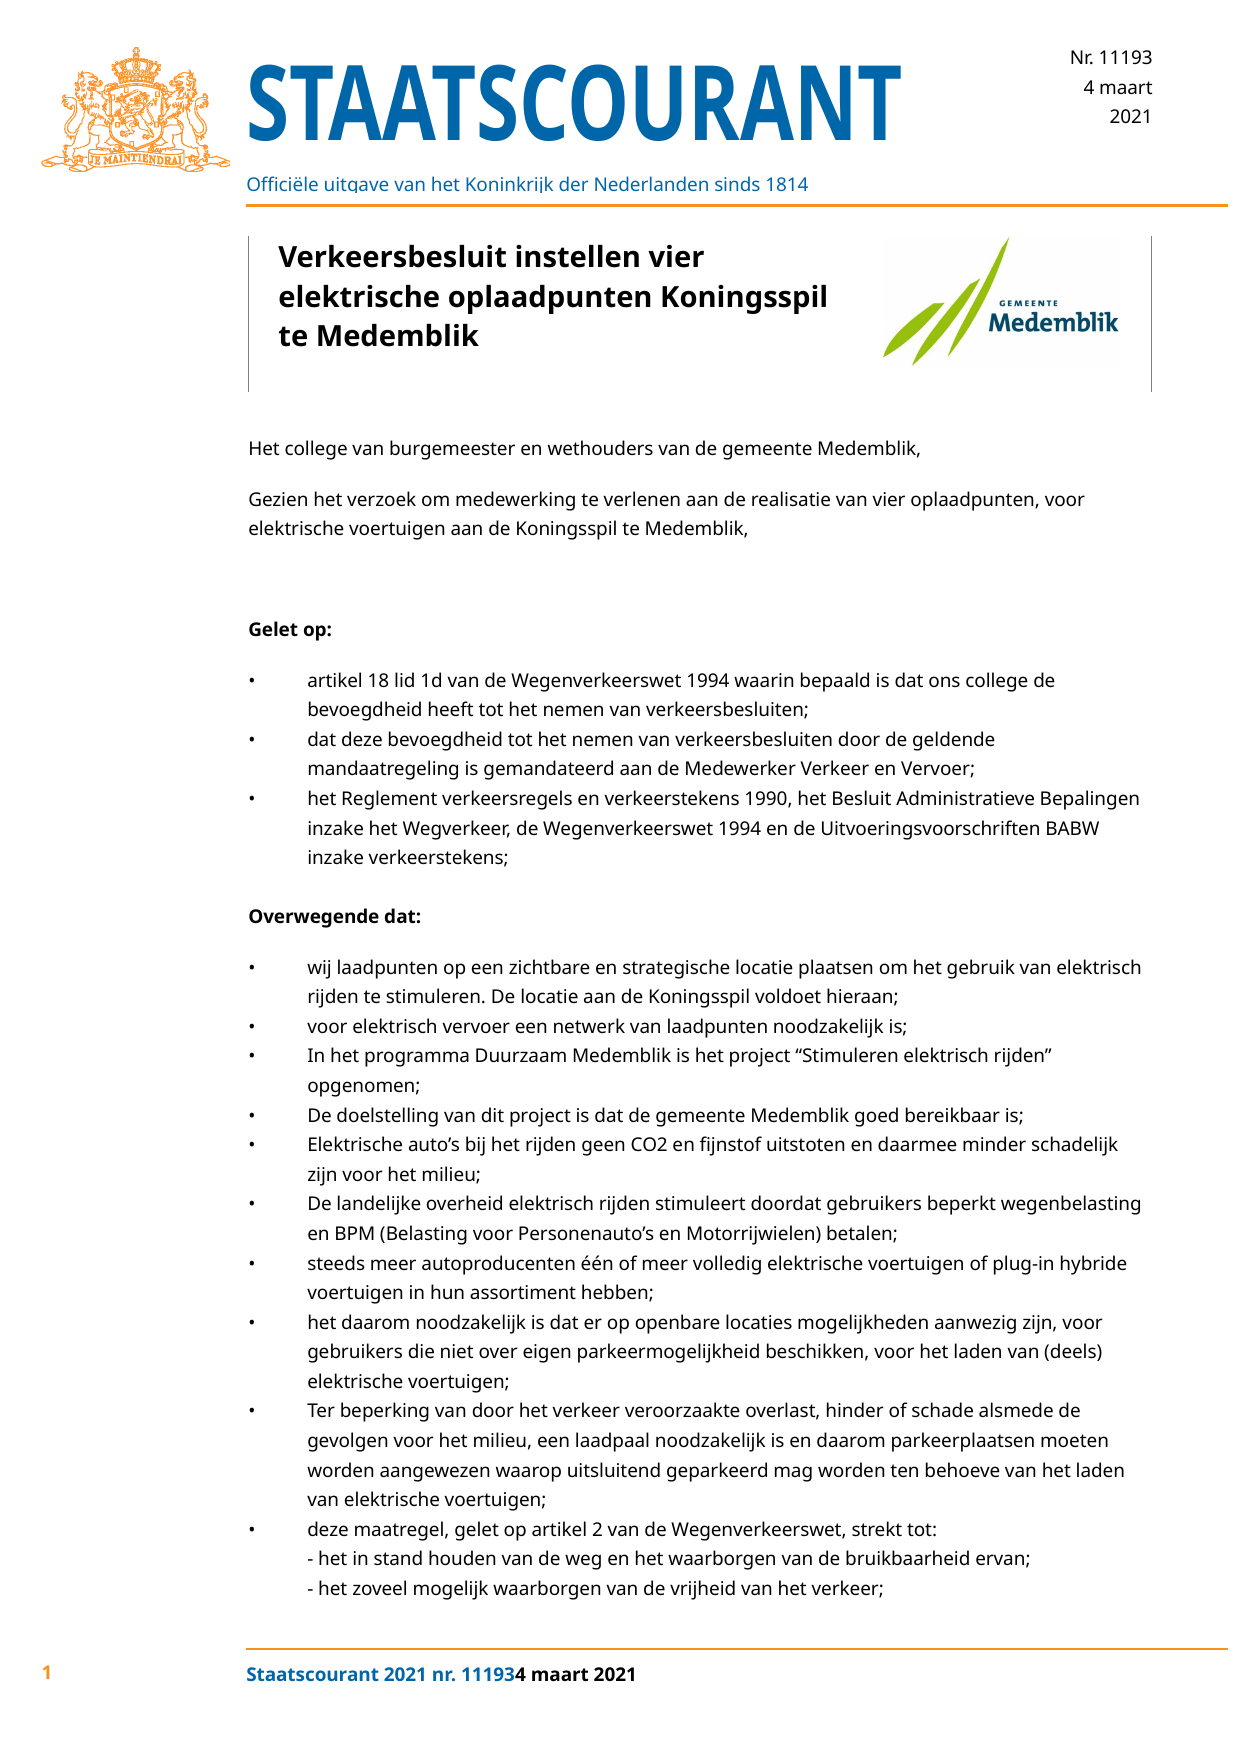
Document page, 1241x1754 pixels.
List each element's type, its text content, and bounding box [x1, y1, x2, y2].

list Ter beperking van door het verkeer veroorzaakte overlast, hinder of schade alsmede de gevolgen voor het milieu, een laadpaal noodzakelijk is en daarom parkeerplaatsen moeten worden aangewezen waarop uitsluitend geparkeerd mag worden ten behoeve van het laden van elektrische voertuigen; [248, 1398, 1152, 1512]
text Gezien het verzoek om medewerking te verlenen aan de realisatie van vier oplaadpunten, voor elektrische voertuigen aan de Koningsspil te Medemblik, [248, 486, 1152, 541]
table_header Verkeersbesluit instellen vier elektrische oplaadpunten Koningsspil te Medemblik [249, 236, 850, 392]
text Het college van burgemeester en wethouders van de gemeente Medemblik, [248, 436, 1152, 461]
list het Reglement verkeersregels en verkeerstekens 1990, het Besluit Administratieve Bepalingen inzake het Wegverkeer, de Wegenverkeerswet 1994 en de Uitvoeringsvoorschriften BABW inzake verkeerstekens; [248, 785, 1152, 870]
text Gelet op: [248, 616, 1152, 642]
list deze maatregel, gelet op artikel 2 van de Wegenverkeerswet, strekt tot: [248, 1516, 1152, 1542]
list - het zoveel mogelijk waarborgen van de vrijheid van het verkeer; [248, 1575, 1152, 1601]
list dat deze bevoegdheid tot het nemen van verkeersbesluiten door de geldende mandaatregeling is gemandateerd aan de Medewerker Verkeer en Vervoer; [248, 726, 1152, 781]
list artikel 18 lid 1d van de Wegenverkeerswet 1994 waarin bepaald is dat ons college de bevoegdheid heeft tot het nemen van verkeersbesluiten; [248, 667, 1152, 722]
list voor elektrisch vervoer een netwerk van laadpunten noodzakelijk is; [248, 1013, 1152, 1039]
picture [41, 47, 231, 172]
text Overwegende dat: [248, 903, 1152, 929]
list - het in stand houden van de weg en het waarborgen van de bruikbaarheid ervan; [248, 1546, 1152, 1571]
list De landelijke overheid elektrisch rijden stimuleert doordat gebruikers beperkt wegenbelasting en BPM (Belasting voor Personenauto’s en Motorrijwielen) betalen; [248, 1191, 1152, 1246]
list De doelstelling van dit project is dat de gemeente Medemblik goed bereikbaar is; [248, 1102, 1152, 1128]
list In het programma Duurzaam Medemblik is het project “Stimuleren elektrisch rijden” opgenomen; [248, 1043, 1152, 1098]
list steeds meer autoproducenten één of meer volledig elektrische voertuigen of plug-in hybride voertuigen in hun assortiment hebben; [248, 1250, 1152, 1305]
table_header [850, 236, 1151, 392]
list Elektrische auto’s bij het rijden geen CO2 en fijnstof uitstoten en daarmee minder schadelijk zijn voor het milieu; [248, 1131, 1152, 1187]
list wij laadpunten op een zichtbare en strategische locatie plaatsen om het gebruik van elektrisch rijden te stimuleren. De locatie aan de Koningsspil voldoet hieraan; [248, 954, 1152, 1009]
picture [882, 236, 1119, 367]
list het daarom noodzakelijk is dat er op openbare locaties mogelijkheden aanwezig zijn, voor gebruikers die niet over eigen parkeermogelijkheid beschikken, voor het laden van (deels) elektrische voertuigen; [248, 1309, 1152, 1394]
